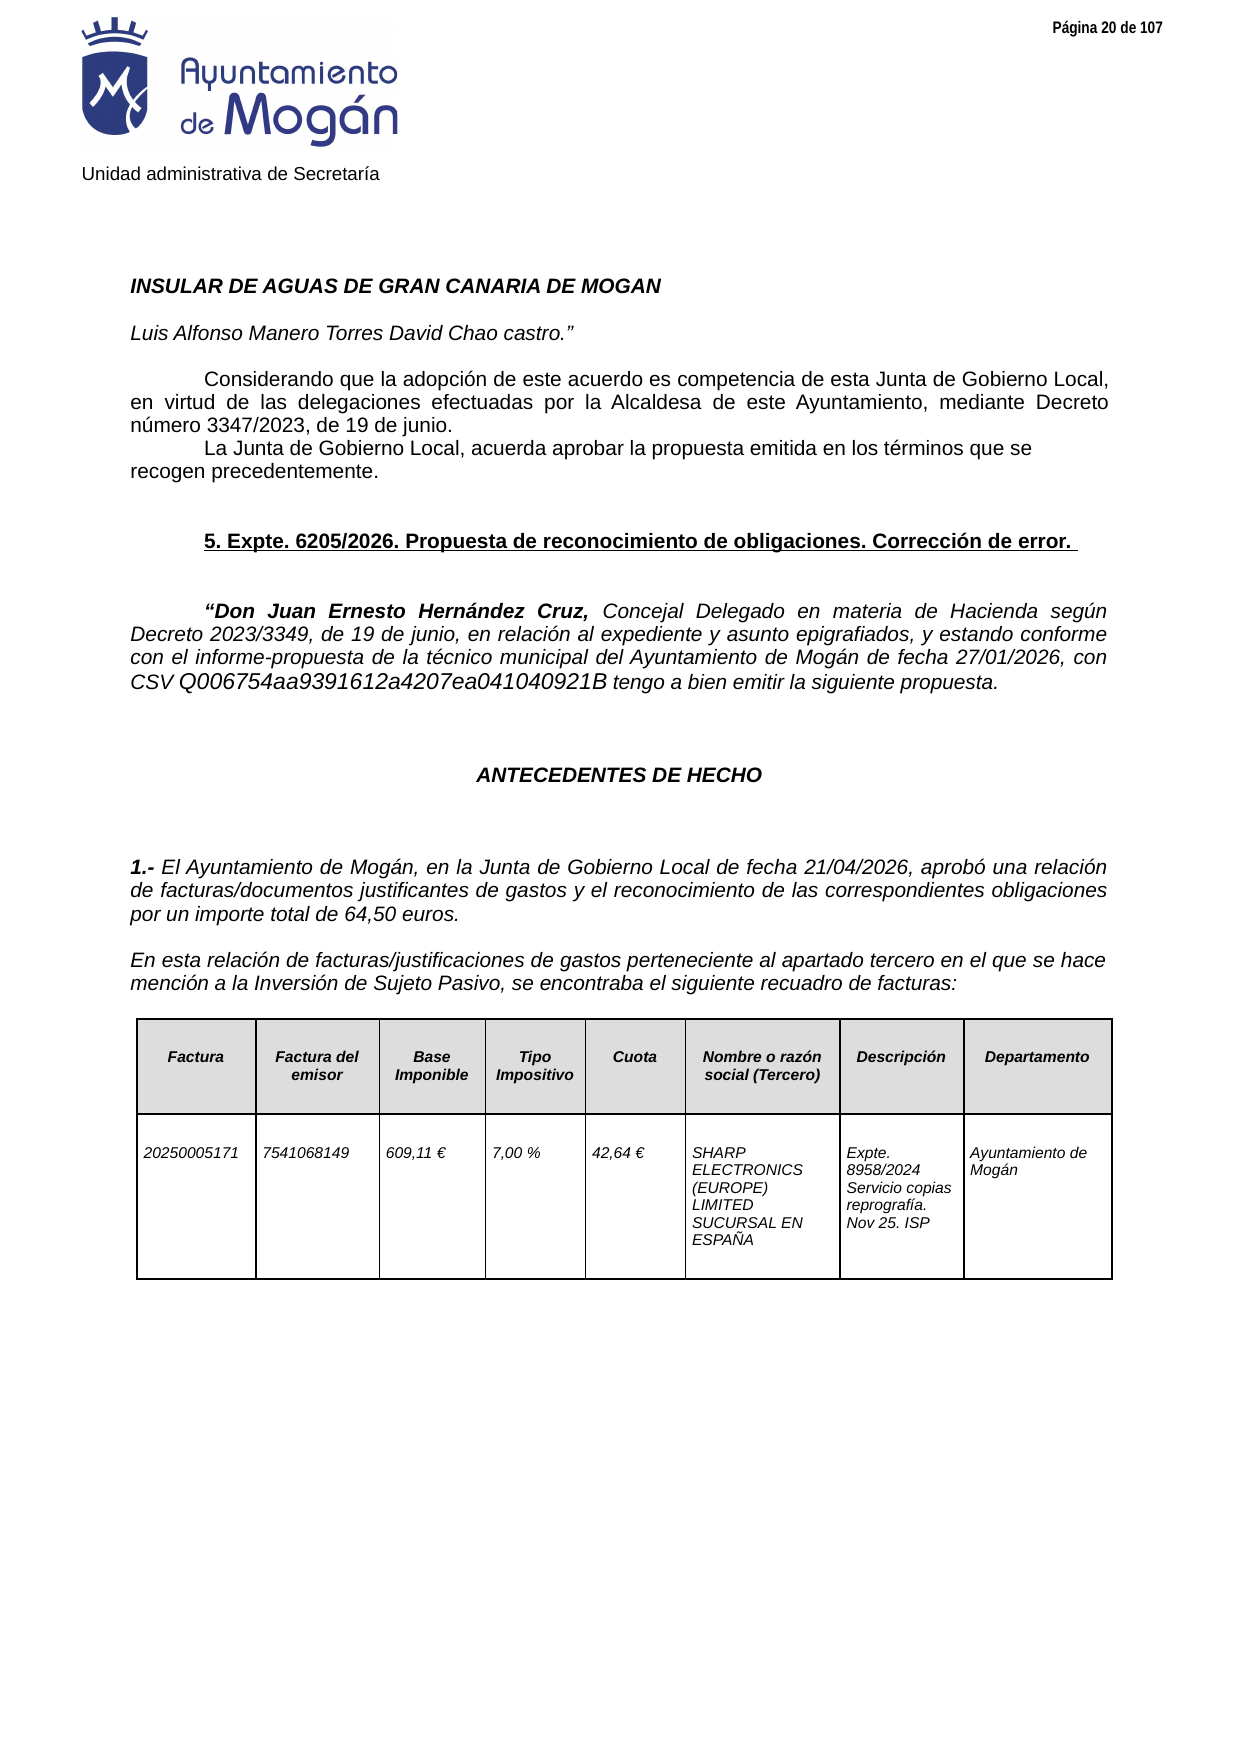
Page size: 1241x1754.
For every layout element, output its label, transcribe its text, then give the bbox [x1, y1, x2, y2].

table_cell 7,00 % [486, 1115, 585, 1278]
table_header Nombre o razón social (Tercero) [686, 1020, 839, 1113]
table_header Tipo Impositivo [486, 1020, 585, 1113]
table_cell 20250005171 [138, 1115, 255, 1278]
table_header Base Imponible [380, 1020, 485, 1113]
table_cell 7541068149 [257, 1115, 379, 1278]
text La Junta de Gobierno Local, acuerda aprobar la propuesta emitida en los términos que se recogen precedentemente. [130, 437, 1110, 483]
table_cell Expte. 8958/2024 Servicio copias reprografía. Nov 25. ISP [841, 1115, 963, 1278]
text En esta relación de facturas/justificaciones de gastos perteneciente al apartado tercero en el que se hace mención a la Inversión de Sujeto Pasivo, se encontraba el siguiente recuadro de facturas: [130, 948, 1110, 995]
table_header Departamento [965, 1020, 1111, 1113]
table_header Cuota [586, 1020, 685, 1113]
table_cell Ayuntamiento de Mogán [965, 1115, 1111, 1278]
table_header Descripción [841, 1020, 963, 1113]
text “Don Juan Ernesto Hernández Cruz, Concejal Delegado en materia de Hacienda según Decreto 2023/3349, de 19 de junio, en relación al expediente y asunto epigrafiados, y estando conforme con el informe-propuesta de la técnico municipal del Ayuntamiento de Mogán de fecha 27/01/2026, con CSV Q006754aa9391612a4207ea041040921B tengo a bien emitir la siguiente propuesta. [130, 599, 1110, 694]
table_cell 609,11 € [380, 1115, 485, 1278]
table_header Factura del emisor [257, 1020, 379, 1113]
table_cell SHARP ELECTRONICS (EUROPE) LIMITED SUCURSAL EN ESPAÑA [686, 1115, 839, 1278]
picture [81, 17, 398, 153]
table_header Factura [138, 1020, 255, 1113]
text Luis Alfonso Manero Torres David Chao castro.” [130, 321, 1110, 344]
text Considerando que la adopción de este acuerdo es competencia de esta Junta de Gobierno Local, en virtud de las delegaciones efectuadas por la Alcaldesa de este Ayuntamiento, mediante Decreto número 3347/2023, de 19 de junio. [130, 367, 1110, 437]
text 5. Expte. 6205/2026. Propuesta de reconocimiento de obligaciones. Corrección de error. [130, 530, 1110, 553]
table_cell 42,64 € [586, 1115, 685, 1278]
text INSULAR DE AGUAS DE GRAN CANARIA DE MOGAN [130, 275, 1110, 298]
text 1.- El Ayuntamiento de Mogán, en la Junta de Gobierno Local de fecha 21/04/2026, aprobó una relación de facturas/documentos justificantes de gastos y el reconocimiento de las correspondientes obligaciones por un importe total de 64,50 euros. [130, 856, 1110, 926]
text ANTECEDENTES DE HECHO [130, 763, 1110, 787]
